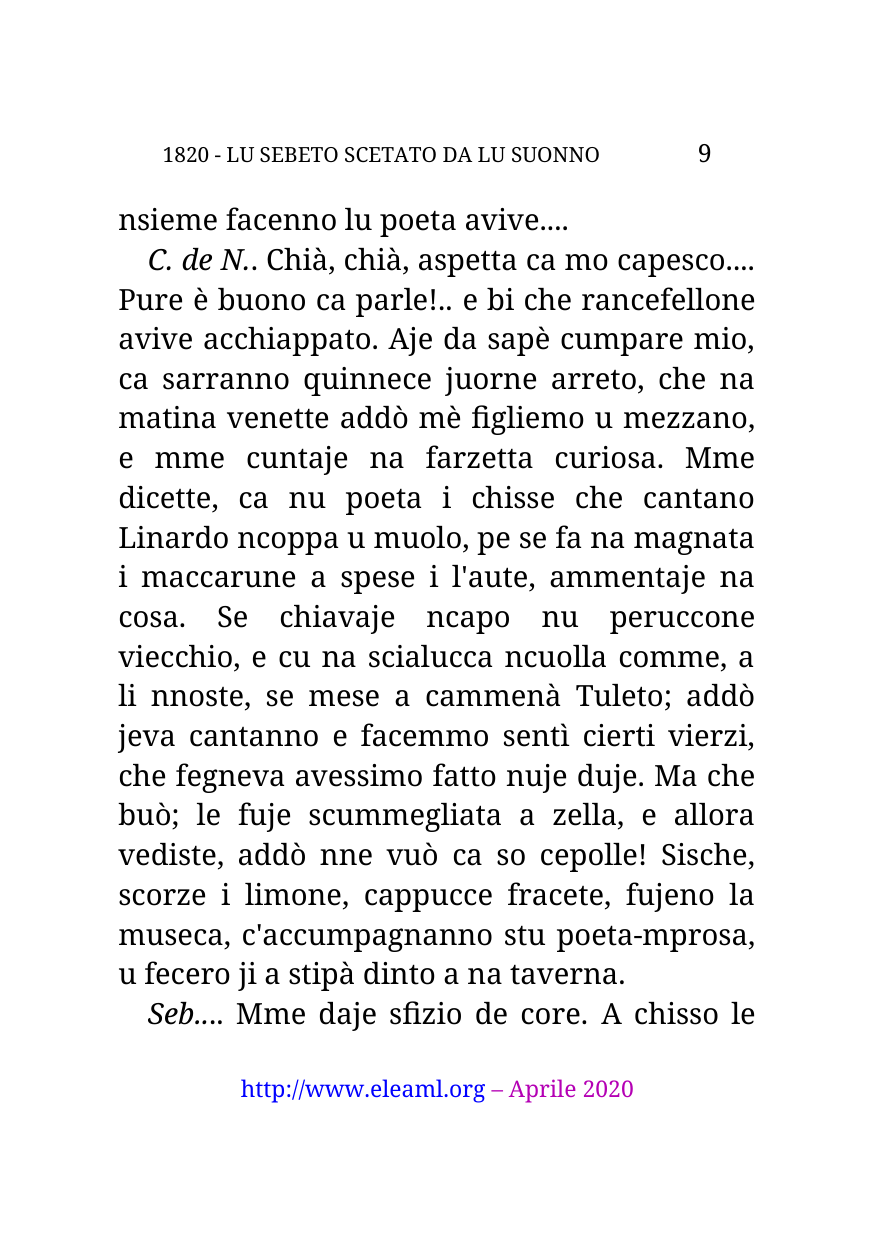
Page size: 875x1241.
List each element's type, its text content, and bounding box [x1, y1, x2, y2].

text C. de N.. Chià, chià, aspetta ca mo capesco.... Pure è buono ca parle!.. e bi che rancefellone avive acchiappato. Aje da sapè cumpare mio, ca sarranno quinnece juorne arreto, che na matina venette addò mè figliemo u mezzano, e mme cuntaje na farzetta curiosa. Mme dicette, ca nu poeta i chisse che cantano Linardo ncoppa u muolo, pe se fa na magnata i maccarune a spese i l'aute, ammentaje na cosa. Se chiavaje ncapo nu peruccone viecchio, e cu na scialucca ncuolla comme, a li nnoste, se mese a cammenà Tuleto; addò jeva cantanno e facemmo sentì cierti vierzi, che fegneva avessimo fatto nuje duje. Ma che buò; le fuje scummegliata a zella, e allora vediste, addò nne vuò ca so cepolle! Sische, scorze i limone, cappucce fracete, fujeno la museca, c'accumpagnanno stu poeta-mprosa, u fecero ji a stipà dinto a na taverna. [118, 239, 756, 993]
text Seb.... Mme daje sfizio de core. A chisso le [118, 993, 756, 1033]
text nsieme facenno lu poeta avive.... [118, 199, 756, 239]
